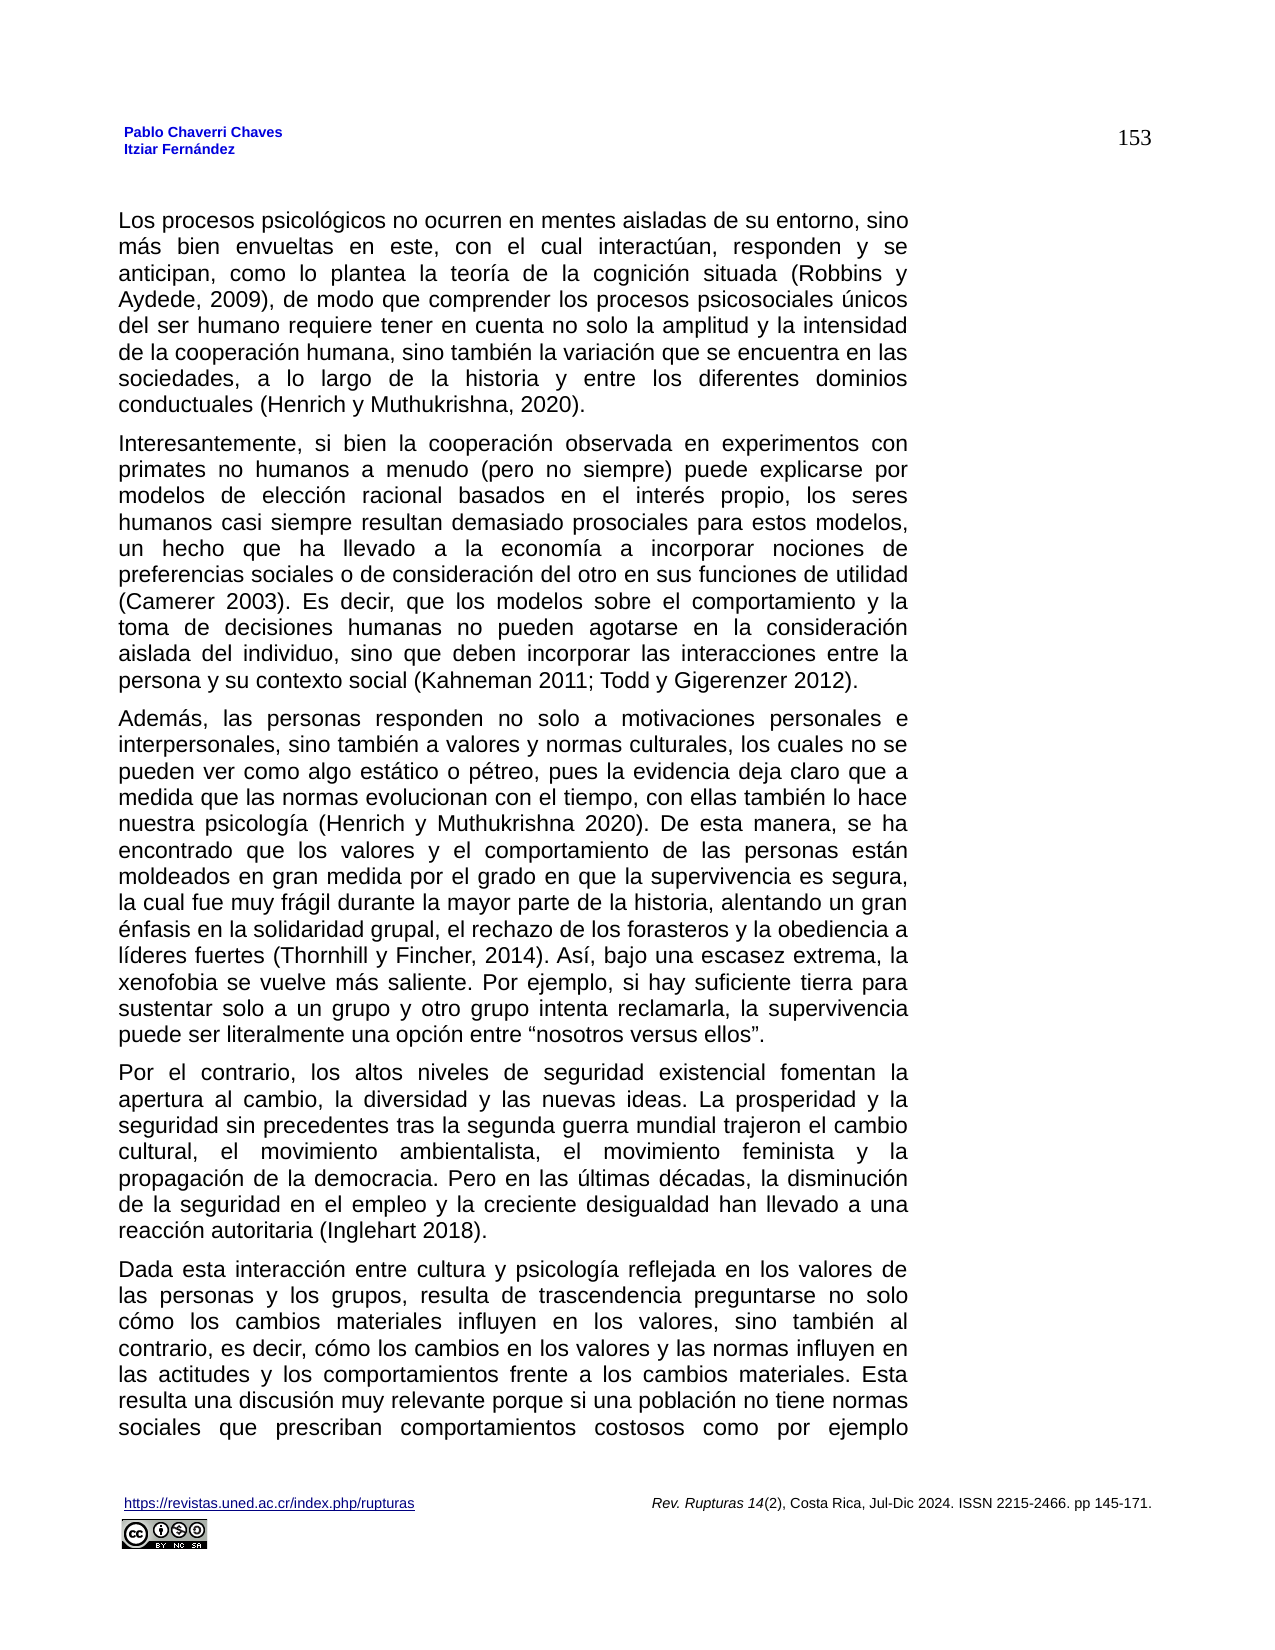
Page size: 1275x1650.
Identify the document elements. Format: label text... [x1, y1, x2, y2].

picture [121, 1519, 208, 1549]
text Dada esta interacción entre cultura y psicología reflejada en los valores de las personas y los grupos, resulta de trascendencia preguntarse no solo cómo los cambios materiales influyen en los valores, sino también al contrario, es decir, cómo los cambios en los valores y las normas influyen en las actitudes y los comportamientos frente a los cambios materiales. Esta resulta una discusión muy relevante porque si una población no tiene normas sociales que prescriban comportamientos costosos como por ejemplo [118, 1256, 909, 1440]
text Interesantemente, si bien la cooperación observada en experimentos con primates no humanos a menudo (pero no siempre) puede explicarse por modelos de elección racional basados en el interés propio, los seres humanos casi siempre resultan demasiado prosociales para estos modelos, un hecho que ha llevado a la economía a incorporar nociones de preferencias sociales o de consideración del otro en sus funciones de utilidad (Camerer 2003). Es decir, que los modelos sobre el comportamiento y la toma de decisiones humanas no pueden agotarse en la consideración aislada del individuo, sino que deben incorporar las interacciones entre la persona y su contexto social (Kahneman 2011; Todd y Gigerenzer 2012). [118, 429, 909, 693]
text Por el contrario, los altos niveles de seguridad existencial fomentan la apertura al cambio, la diversidad y las nuevas ideas. La prosperidad y la seguridad sin precedentes tras la segunda guerra mundial trajeron el cambio cultural, el movimiento ambientalista, el movimiento feminista y la propagación de la democracia. Pero en las últimas décadas, la disminución de la seguridad en el empleo y la creciente desigualdad han llevado a una reacción autoritaria (Inglehart 2018). [118, 1059, 909, 1244]
text Además, las personas responden no solo a motivaciones personales e interpersonales, sino también a valores y normas culturales, los cuales no se pueden ver como algo estático o pétreo, pues la evidencia deja claro que a medida que las normas evolucionan con el tiempo, con ellas también lo hace nuestra psicología (Henrich y Muthukrishna 2020). De esta manera, se ha encontrado que los valores y el comportamiento de las personas están moldeados en gran medida por el grado en que la supervivencia es segura, la cual fue muy frágil durante la mayor parte de la historia, alentando un gran énfasis en la solidaridad grupal, el rechazo de los forasteros y la obediencia a líderes fuertes (Thornhill y Fincher, 2014). Así, bajo una escasez extrema, la xenofobia se vuelve más saliente. Por ejemplo, si hay suficiente tierra para sustentar solo a un grupo y otro grupo intenta reclamarla, la supervivencia puede ser literalmente una opción entre “nosotros versus ellos”. [118, 705, 909, 1047]
text Los procesos psicológicos no ocurren en mentes aisladas de su entorno, sino más bien envueltas en este, con el cual interactúan, responden y se anticipan, como lo plantea la teoría de la cognición situada (Robbins y Aydede, 2009), de modo que comprender los procesos psicosociales únicos del ser humano requiere tener en cuenta no solo la amplitud y la intensidad de la cooperación humana, sino también la variación que se encuentra en las sociedades, a lo largo de la historia y entre los diferentes dominios conductuales (Henrich y Muthukrishna, 2020). [118, 207, 909, 418]
